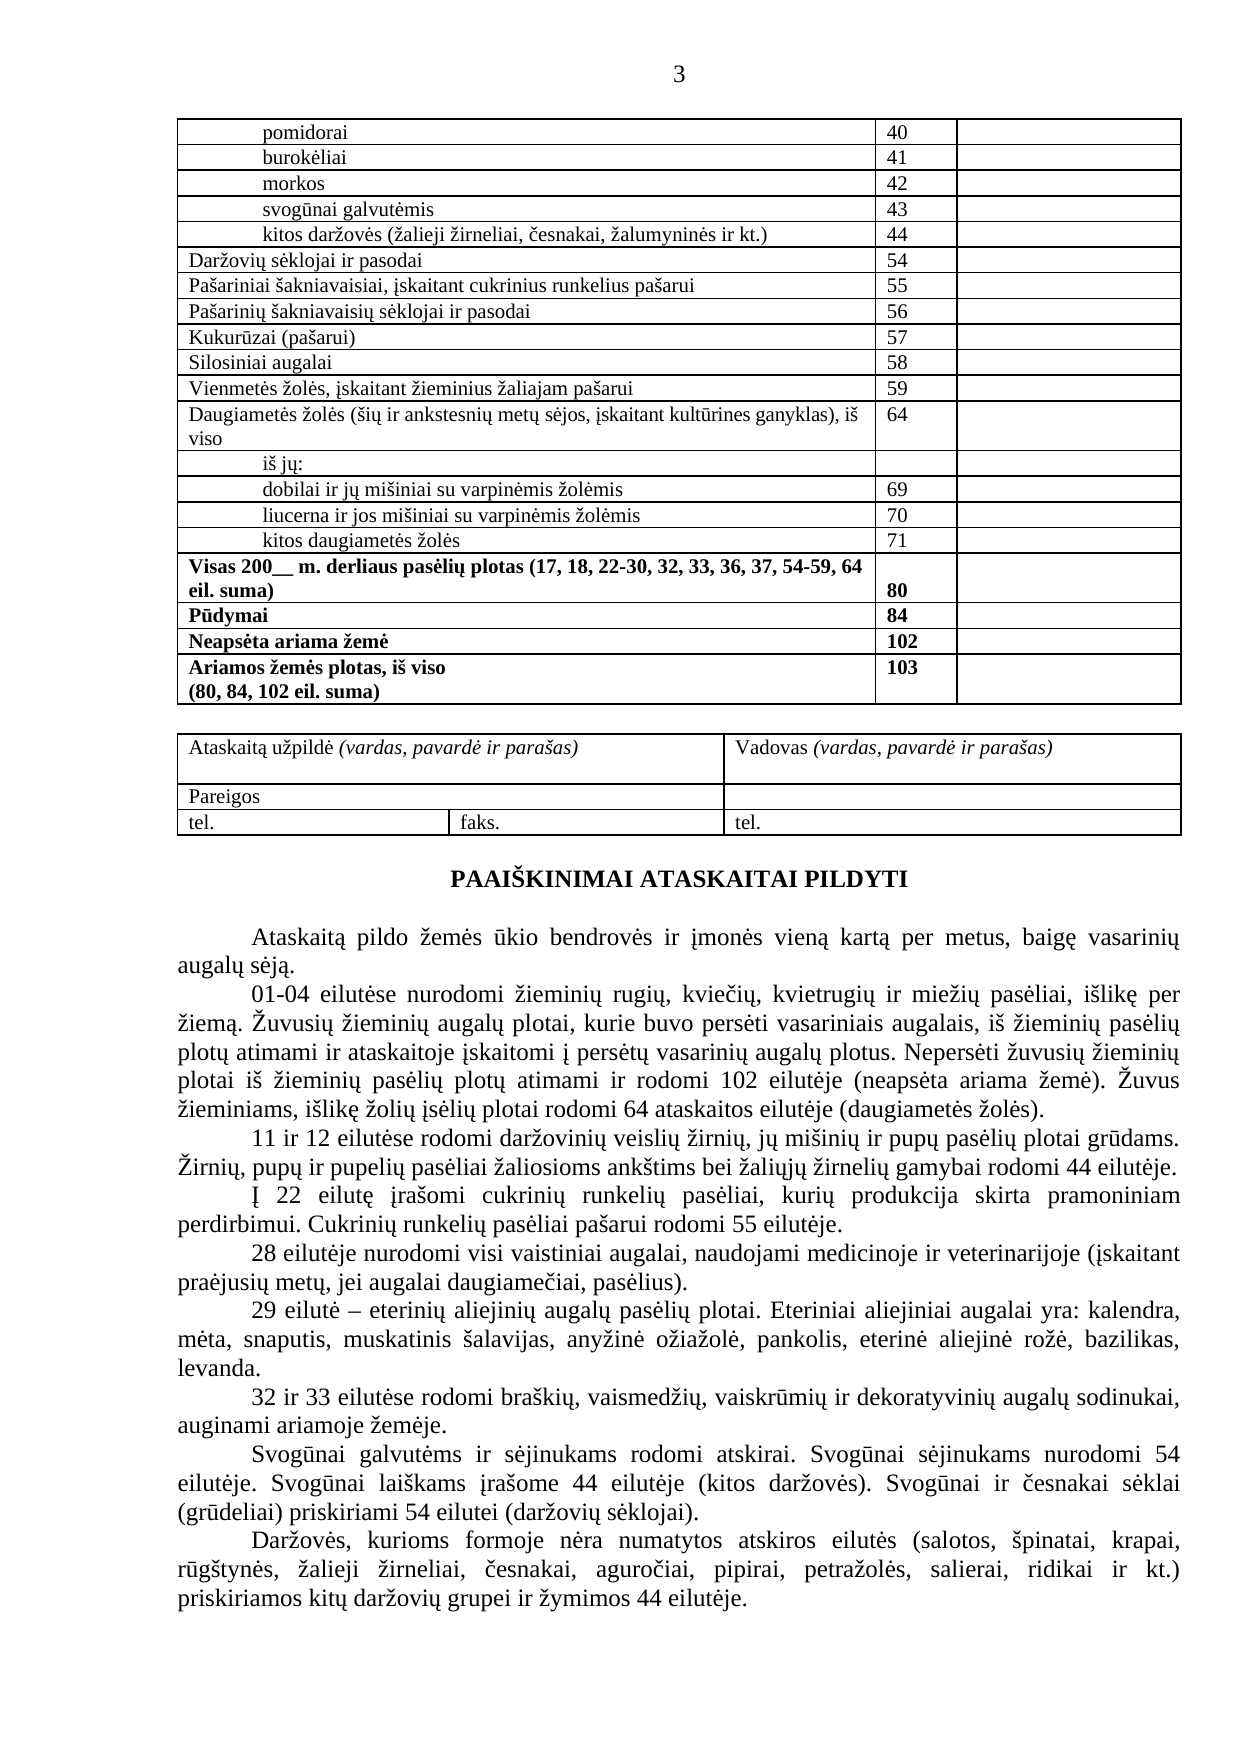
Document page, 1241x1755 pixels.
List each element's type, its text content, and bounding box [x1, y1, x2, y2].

table_cell 71 [876, 528, 956, 552]
table_cell [958, 299, 1180, 323]
table_cell 64 [876, 402, 956, 450]
table_cell [958, 451, 1180, 475]
table_cell burokėliai [178, 145, 875, 169]
table_cell 80 [876, 554, 956, 602]
table_cell [725, 785, 1180, 808]
table_cell 42 [876, 171, 956, 195]
table_cell 54 [876, 248, 956, 272]
table_cell Pašarinių šakniavaisių sėklojai ir pasodai [178, 299, 875, 323]
table_cell 69 [876, 477, 956, 501]
table_cell [958, 197, 1180, 221]
text Į 22 eilutę įrašomi cukrinių runkelių pasėliai, kurių produkcija skirta pramoniniam perdirbimui. Cukrinių runkelių pasėliai pašarui rodomi 55 eilutėje. [177, 1181, 1181, 1238]
table_cell [958, 120, 1180, 144]
table_cell [958, 603, 1180, 627]
table_cell dobilai ir jų mišiniai su varpinėmis žolėmis [178, 477, 875, 501]
table_cell tel. [178, 810, 448, 834]
table_cell 40 [876, 120, 956, 144]
table_cell Daugiametės žolės (šių ir ankstesnių metų sėjos, įskaitant kultūrines ganyklas), iš viso [178, 402, 875, 450]
text Svogūnai galvutėms ir sėjinukams rodomi atskirai. Svogūnai sėjinukams nurodomi 54 eilutėje. Svogūnai laiškams įrašome 44 eilutėje (kitos daržovės). Svogūnai ir česnakai sėklai (grūdeliai) priskiriami 54 eilutei (daržovių sėklojai). [177, 1439, 1181, 1526]
table_cell 41 [876, 145, 956, 169]
table_cell [958, 477, 1180, 501]
text 32 ir 33 eilutėse rodomi braškių, vaismedžių, vaiskrūmių ir dekoratyvinių augalų sodinukai, auginami ariamoje žemėje. [177, 1382, 1181, 1439]
table_cell faks. [450, 810, 723, 834]
table_cell Pūdymai [178, 603, 875, 627]
table_cell [958, 325, 1180, 349]
text paaiškinimai ataskaitai pildyti [177, 864, 1181, 893]
text Ataskaitą pildo žemės ūkio bendrovės ir įmonės vieną kartą per metus, baigę vasarinių augalų sėją. [177, 922, 1181, 979]
table_cell [958, 376, 1180, 400]
table_cell kitos daržovės (žalieji žirneliai, česnakai, žalumyninės ir kt.) [178, 222, 875, 246]
table_cell Daržovių sėklojai ir pasodai [178, 248, 875, 272]
table_cell [958, 222, 1180, 246]
table_cell 59 [876, 376, 956, 400]
table_cell 70 [876, 503, 956, 527]
table_cell [876, 451, 956, 475]
table_cell Pareigos [178, 785, 723, 808]
text 01-04 eilutėse nurodomi žieminių rugių, kviečių, kvietrugių ir miežių pasėliai, išlikę per žiemą. Žuvusių žieminių augalų plotai, kurie buvo persėti vasariniais augalais, iš žieminių pasėlių plotų atimami ir ataskaitoje įskaitomi į persėtų vasarinių augalų plotus. Nepersėti žuvusių žieminių plotai iš žieminių pasėlių plotų atimami ir rodomi 102 eilutėje (neapsėta ariama žemė). Žuvus žieminiams, išlikę žolių įsėlių plotai rodomi 64 ataskaitos eilutėje (daugiametės žolės). [177, 979, 1181, 1123]
table_cell 44 [876, 222, 956, 246]
table_cell pomidorai [178, 120, 875, 144]
table_cell Vienmetės žolės, įskaitant žieminius žaliajam pašarui [178, 376, 875, 400]
table_cell [958, 145, 1180, 169]
table_cell Neapsėta ariama žemė [178, 629, 875, 653]
table_cell Pašariniai šakniavaisiai, įskaitant cukrinius runkelius pašarui [178, 273, 875, 297]
text Daržovės, kurioms formoje nėra numatytos atskiros eilutės (salotos, špinatai, krapai, rūgštynės, žalieji žirneliai, česnakai, aguročiai, pipirai, petražolės, salierai, ridikai ir kt.) priskiriamos kitų daržovių grupei ir žymimos 44 eilutėje. [177, 1526, 1181, 1612]
table_cell kitos daugiametės žolės [178, 528, 875, 552]
table_cell svogūnai galvutėmis [178, 197, 875, 221]
table_cell [958, 629, 1180, 653]
text 29 eilutė – eterinių aliejinių augalų pasėlių plotai. Eteriniai aliejiniai augalai yra: kalendra, mėta, snaputis, muskatinis šalavijas, anyžinė ožiažolė, pankolis, eterinė aliejinė rožė, bazilikas, levanda. [177, 1296, 1181, 1382]
table_header Ataskaitą užpildė (vardas, pavardė ir parašas) [178, 735, 723, 783]
table_header Vadovas (vardas, pavardė ir parašas) [725, 735, 1180, 783]
table_cell [958, 402, 1180, 450]
table_cell [958, 350, 1180, 374]
table_cell liucerna ir jos mišiniai su varpinėmis žolėmis [178, 503, 875, 527]
table_cell [958, 655, 1180, 703]
table_cell Silosiniai augalai [178, 350, 875, 374]
table_cell 57 [876, 325, 956, 349]
table_cell Visas 200__ m. derliaus pasėlių plotas (17, 18, 22-30, 32, 33, 36, 37, 54-59, 64 eil. suma) [178, 554, 875, 602]
table_cell 84 [876, 603, 956, 627]
table_cell [958, 554, 1180, 602]
table_cell 56 [876, 299, 956, 323]
table_cell [958, 171, 1180, 195]
table_cell morkos [178, 171, 875, 195]
table_cell 43 [876, 197, 956, 221]
table_cell [958, 248, 1180, 272]
table_cell 55 [876, 273, 956, 297]
table_cell Ariamos žemės plotas, iš viso (80, 84, 102 eil. suma) [178, 655, 875, 703]
table_cell Kukurūzai (pašarui) [178, 325, 875, 349]
text 11 ir 12 eilutėse rodomi daržovinių veislių žirnių, jų mišinių ir pupų pasėlių plotai grūdams. Žirnių, pupų ir pupelių pasėliai žaliosioms ankštims bei žaliųjų žirnelių gamybai rodomi 44 eilutėje. [177, 1123, 1181, 1181]
table_cell [958, 273, 1180, 297]
table_cell 102 [876, 629, 956, 653]
table_cell 103 [876, 655, 956, 703]
table_cell [958, 503, 1180, 527]
table_cell 58 [876, 350, 956, 374]
text 28 eilutėje nurodomi visi vaistiniai augalai, naudojami medicinoje ir veterinarijoje (įskaitant praėjusių metų, jei augalai daugiamečiai, pasėlius). [177, 1238, 1181, 1296]
table_cell [958, 528, 1180, 552]
table_cell iš jų: [178, 451, 875, 475]
table_cell tel. [725, 810, 1180, 834]
